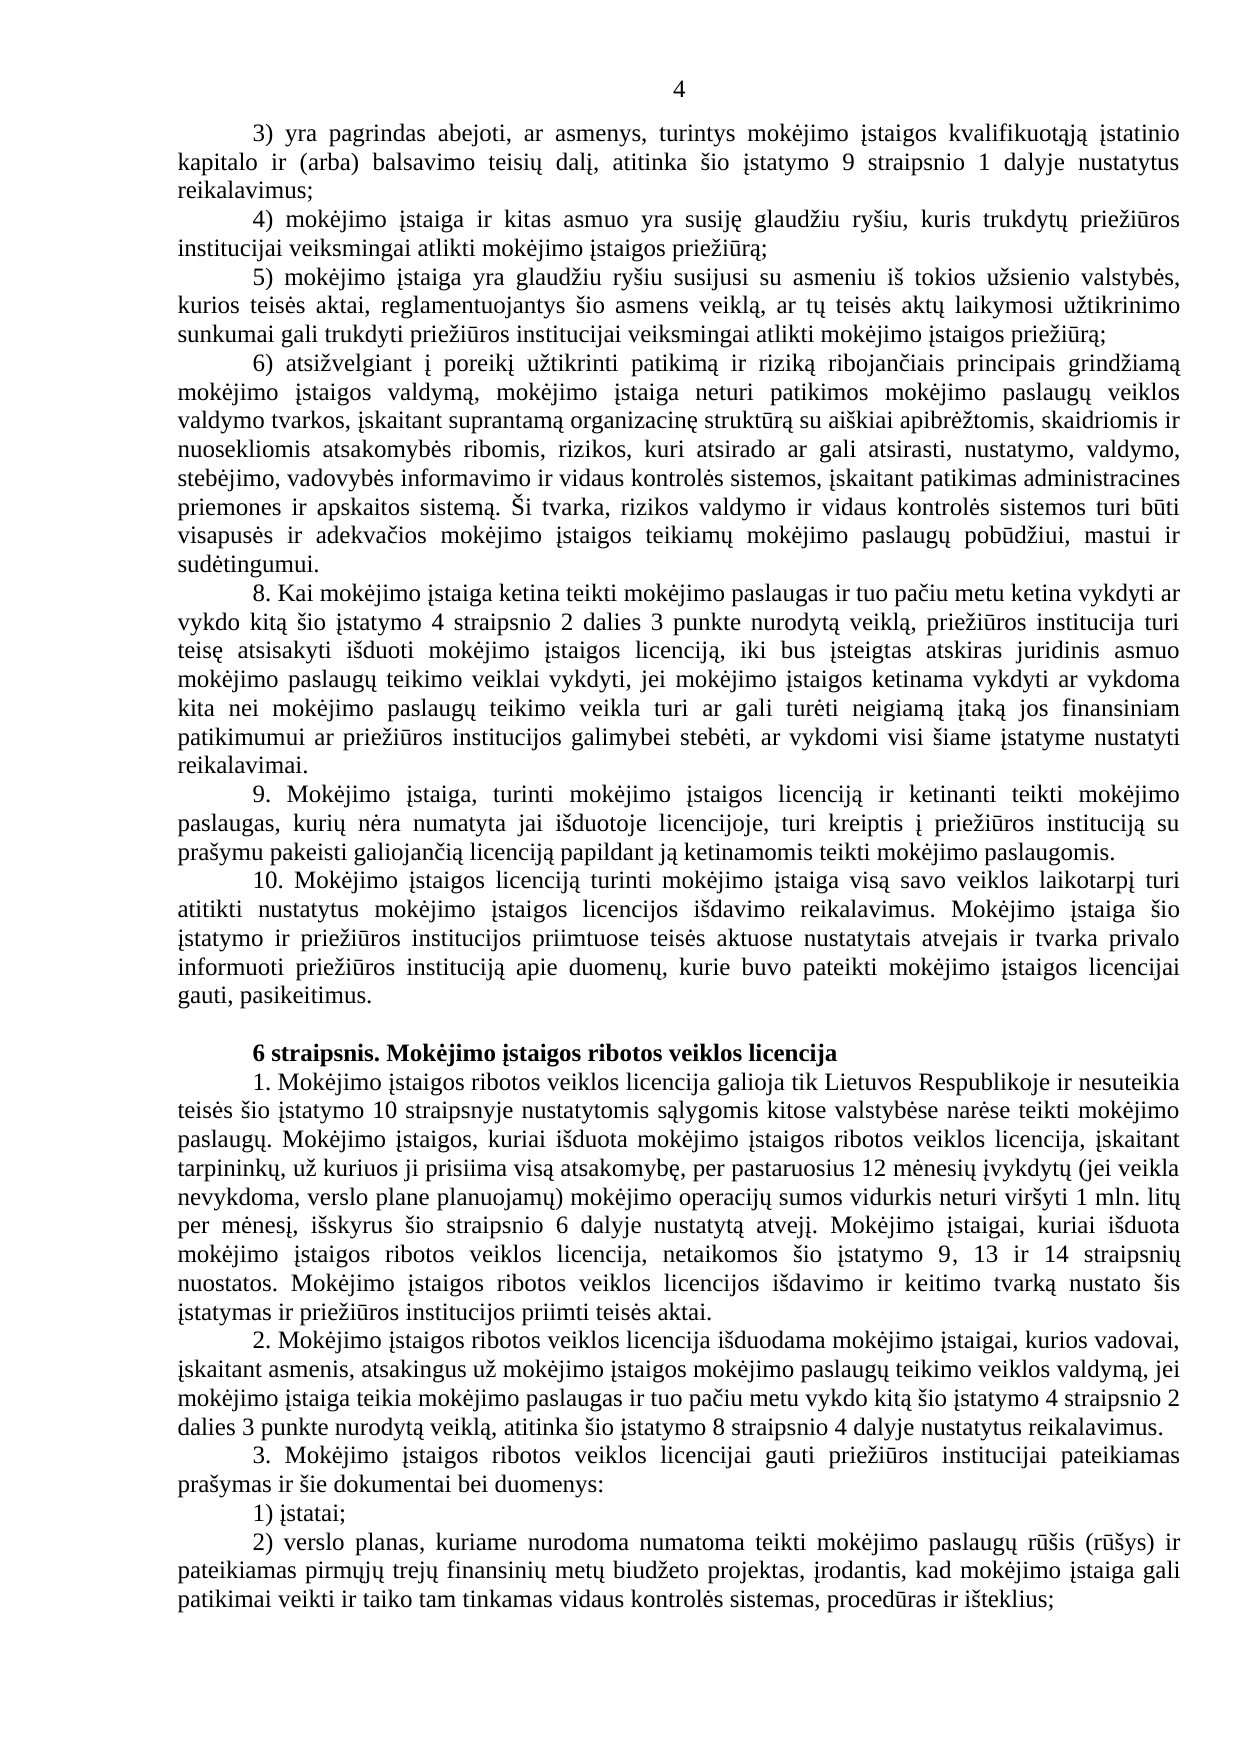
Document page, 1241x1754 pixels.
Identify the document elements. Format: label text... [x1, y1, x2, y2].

text 3) yra pagrindas abejoti, ar asmenys, turintys mokėjimo įstaigos kvalifikuotąją įstatinio kapitalo ir (arba) balsavimo teisių dalį, atitinka šio įstatymo 9 straipsnio 1 dalyje nustatytus reikalavimus; [177, 118, 1181, 204]
text 6) atsižvelgiant į poreikį užtikrinti patikimą ir riziką ribojančiais principais grindžiamą mokėjimo įstaigos valdymą, mokėjimo įstaiga neturi patikimos mokėjimo paslaugų veiklos valdymo tvarkos, įskaitant suprantamą organizacinę struktūrą su aiškiai apibrėžtomis, skaidriomis ir nuosekliomis atsakomybės ribomis, rizikos, kuri atsirado ar gali atsirasti, nustatymo, valdymo, stebėjimo, vadovybės informavimo ir vidaus kontrolės sistemos, įskaitant patikimas administracines priemones ir apskaitos sistemą. Ši tvarka, rizikos valdymo ir vidaus kontrolės sistemos turi būti visapusės ir adekvačios mokėjimo įstaigos teikiamų mokėjimo paslaugų pobūdžiui, mastui ir sudėtingumui. [177, 348, 1181, 578]
text 3. Mokėjimo įstaigos ribotos veiklos licencijai gauti priežiūros institucijai pateikiamas prašymas ir šie dokumentai bei duomenys: [177, 1441, 1181, 1498]
text 1. Mokėjimo įstaigos ribotos veiklos licencija galioja tik Lietuvos Respublikoje ir nesuteikia teisės šio įstatymo 10 straipsnyje nustatytomis sąlygomis kitose valstybėse narėse teikti mokėjimo paslaugų. Mokėjimo įstaigos, kuriai išduota mokėjimo įstaigos ribotos veiklos licencija, įskaitant tarpininkų, už kuriuos ji prisiima visą atsakomybę, per pastaruosius 12 mėnesių įvykdytų (jei veikla nevykdoma, verslo plane planuojamų) mokėjimo operacijų sumos vidurkis neturi viršyti 1 mln. litų per mėnesį, išskyrus šio straipsnio 6 dalyje nustatytą atvejį. Mokėjimo įstaigai, kuriai išduota mokėjimo įstaigos ribotos veiklos licencija, netaikomos šio įstatymo 9, 13 ir 14 straipsnių nuostatos. Mokėjimo įstaigos ribotos veiklos licencijos išdavimo ir keitimo tvarką nustato šis įstatymas ir priežiūros institucijos priimti teisės aktai. [177, 1067, 1181, 1326]
text 2. Mokėjimo įstaigos ribotos veiklos licencija išduodama mokėjimo įstaigai, kurios vadovai, įskaitant asmenis, atsakingus už mokėjimo įstaigos mokėjimo paslaugų teikimo veiklos valdymą, jei mokėjimo įstaiga teikia mokėjimo paslaugas ir tuo pačiu metu vykdo kitą šio įstatymo 4 straipsnio 2 dalies 3 punkte nurodytą veiklą, atitinka šio įstatymo 8 straipsnio 4 dalyje nustatytus reikalavimus. [177, 1326, 1181, 1441]
text 10. Mokėjimo įstaigos licenciją turinti mokėjimo įstaiga visą savo veiklos laikotarpį turi atitikti nustatytus mokėjimo įstaigos licencijos išdavimo reikalavimus. Mokėjimo įstaiga šio įstatymo ir priežiūros institucijos priimtuose teisės aktuose nustatytais atvejais ir tvarka privalo informuoti priežiūros instituciją apie duomenų, kurie buvo pateikti mokėjimo įstaigos licencijai gauti, pasikeitimus. [177, 866, 1181, 1009]
text 4) mokėjimo įstaiga ir kitas asmuo yra susiję glaudžiu ryšiu, kuris trukdytų priežiūros institucijai veiksmingai atlikti mokėjimo įstaigos priežiūrą; [177, 204, 1181, 262]
text 5) mokėjimo įstaiga yra glaudžiu ryšiu susijusi su asmeniu iš tokios užsienio valstybės, kurios teisės aktai, reglamentuojantys šio asmens veiklą, ar tų teisės aktų laikymosi užtikrinimo sunkumai gali trukdyti priežiūros institucijai veiksmingai atlikti mokėjimo įstaigos priežiūrą; [177, 262, 1181, 348]
text 1) įstatai; [177, 1498, 1181, 1527]
text 9. Mokėjimo įstaiga, turinti mokėjimo įstaigos licenciją ir ketinanti teikti mokėjimo paslaugas, kurių nėra numatyta jai išduotoje licencijoje, turi kreiptis į priežiūros instituciją su prašymu pakeisti galiojančią licenciją papildant ją ketinamomis teikti mokėjimo paslaugomis. [177, 779, 1181, 866]
text 2) verslo planas, kuriame nurodoma numatoma teikti mokėjimo paslaugų rūšis (rūšys) ir pateikiamas pirmųjų trejų finansinių metų biudžeto projektas, įrodantis, kad mokėjimo įstaiga gali patikimai veikti ir taiko tam tinkamas vidaus kontrolės sistemas, procedūras ir išteklius; [177, 1527, 1181, 1613]
text 6 straipsnis. Mokėjimo įstaigos ribotos veiklos licencija [177, 1038, 1181, 1067]
text 8. Kai mokėjimo įstaiga ketina teikti mokėjimo paslaugas ir tuo pačiu metu ketina vykdyti ar vykdo kitą šio įstatymo 4 straipsnio 2 dalies 3 punkte nurodytą veiklą, priežiūros institucija turi teisę atsisakyti išduoti mokėjimo įstaigos licenciją, iki bus įsteigtas atskiras juridinis asmuo mokėjimo paslaugų teikimo veiklai vykdyti, jei mokėjimo įstaigos ketinama vykdyti ar vykdoma kita nei mokėjimo paslaugų teikimo veikla turi ar gali turėti neigiamą įtaką jos finansiniam patikimumui ar priežiūros institucijos galimybei stebėti, ar vykdomi visi šiame įstatyme nustatyti reikalavimai. [177, 578, 1181, 779]
